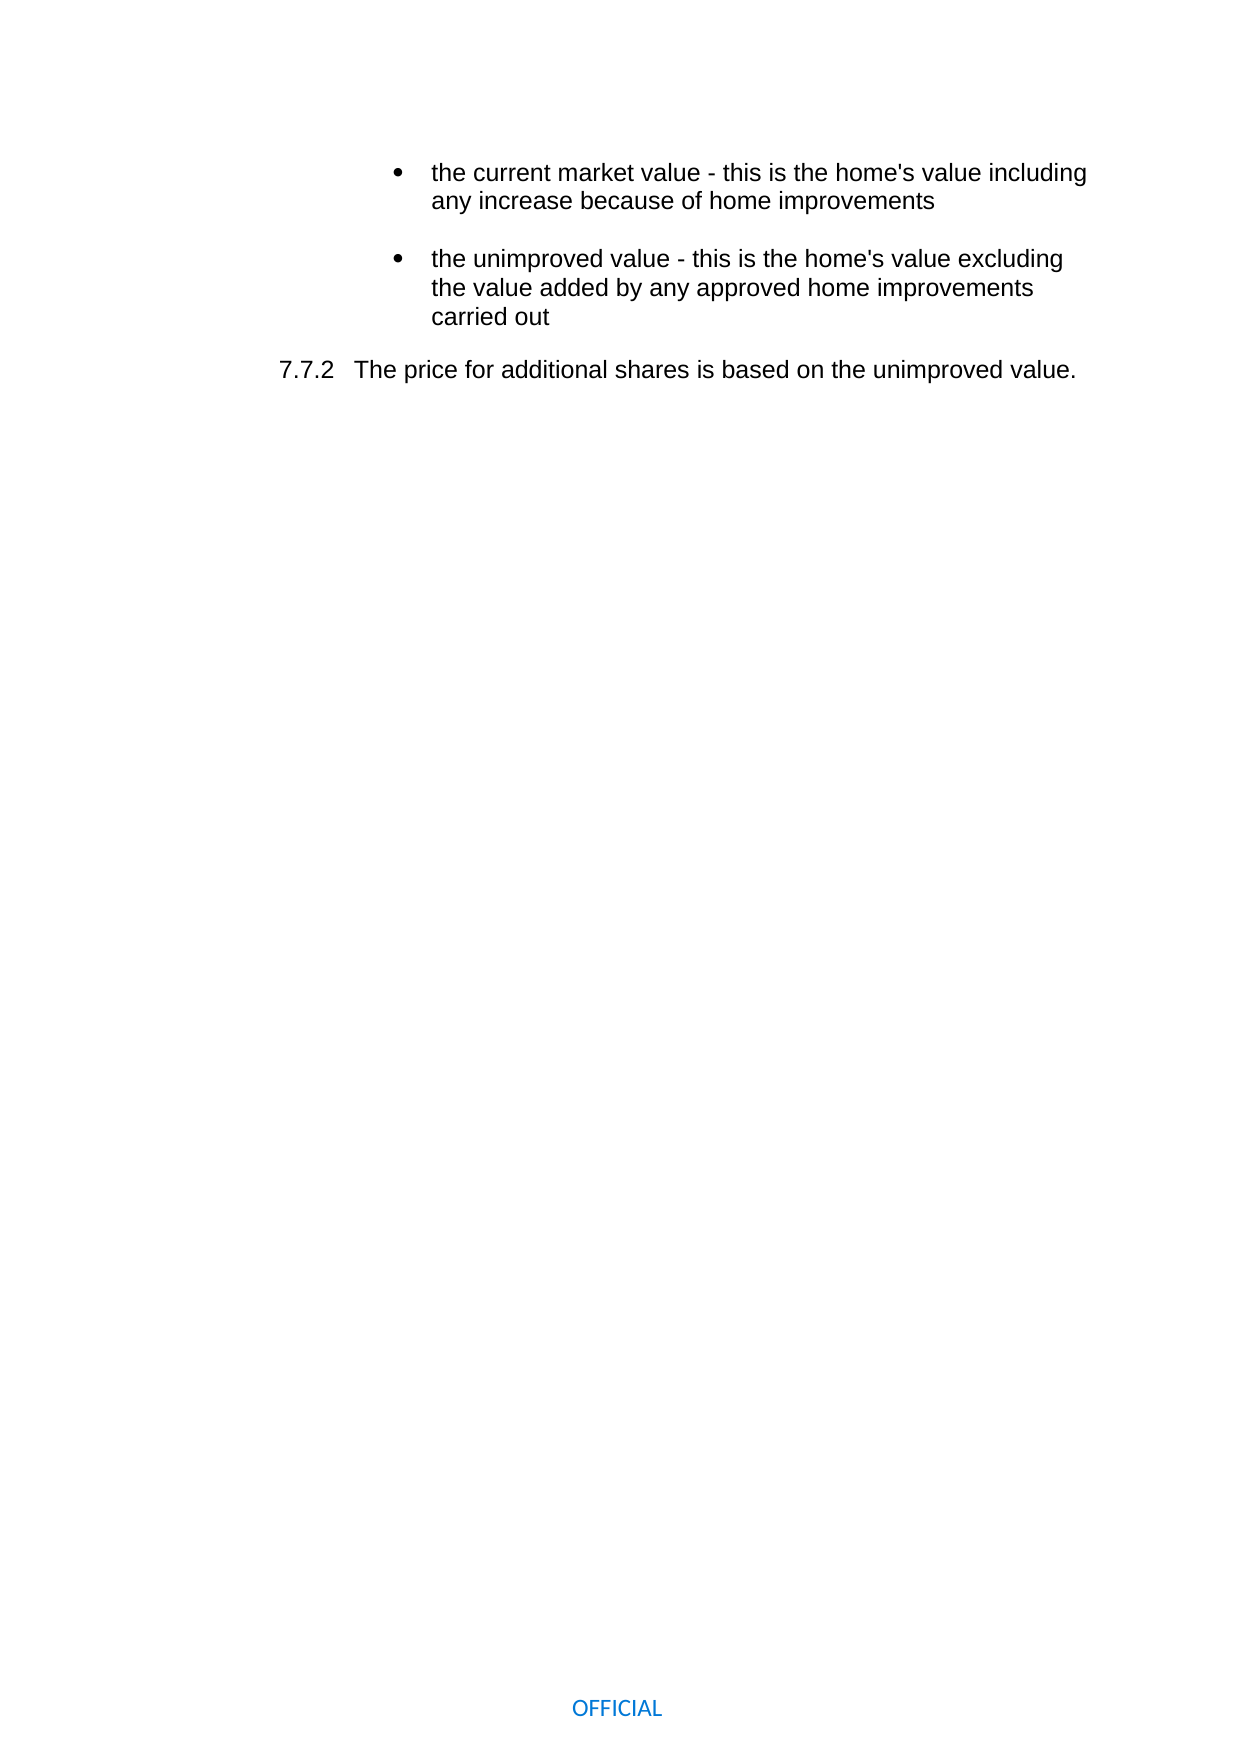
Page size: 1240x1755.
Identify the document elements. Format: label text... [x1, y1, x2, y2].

list the current market value - this is the home's value including any increase because of home improvements [394, 157, 1106, 215]
list the unimproved value - this is the home's value excluding the value added by any approved home improvements carried out [394, 244, 1106, 330]
list The price for additional shares is based on the unimproved value. [279, 355, 1106, 384]
